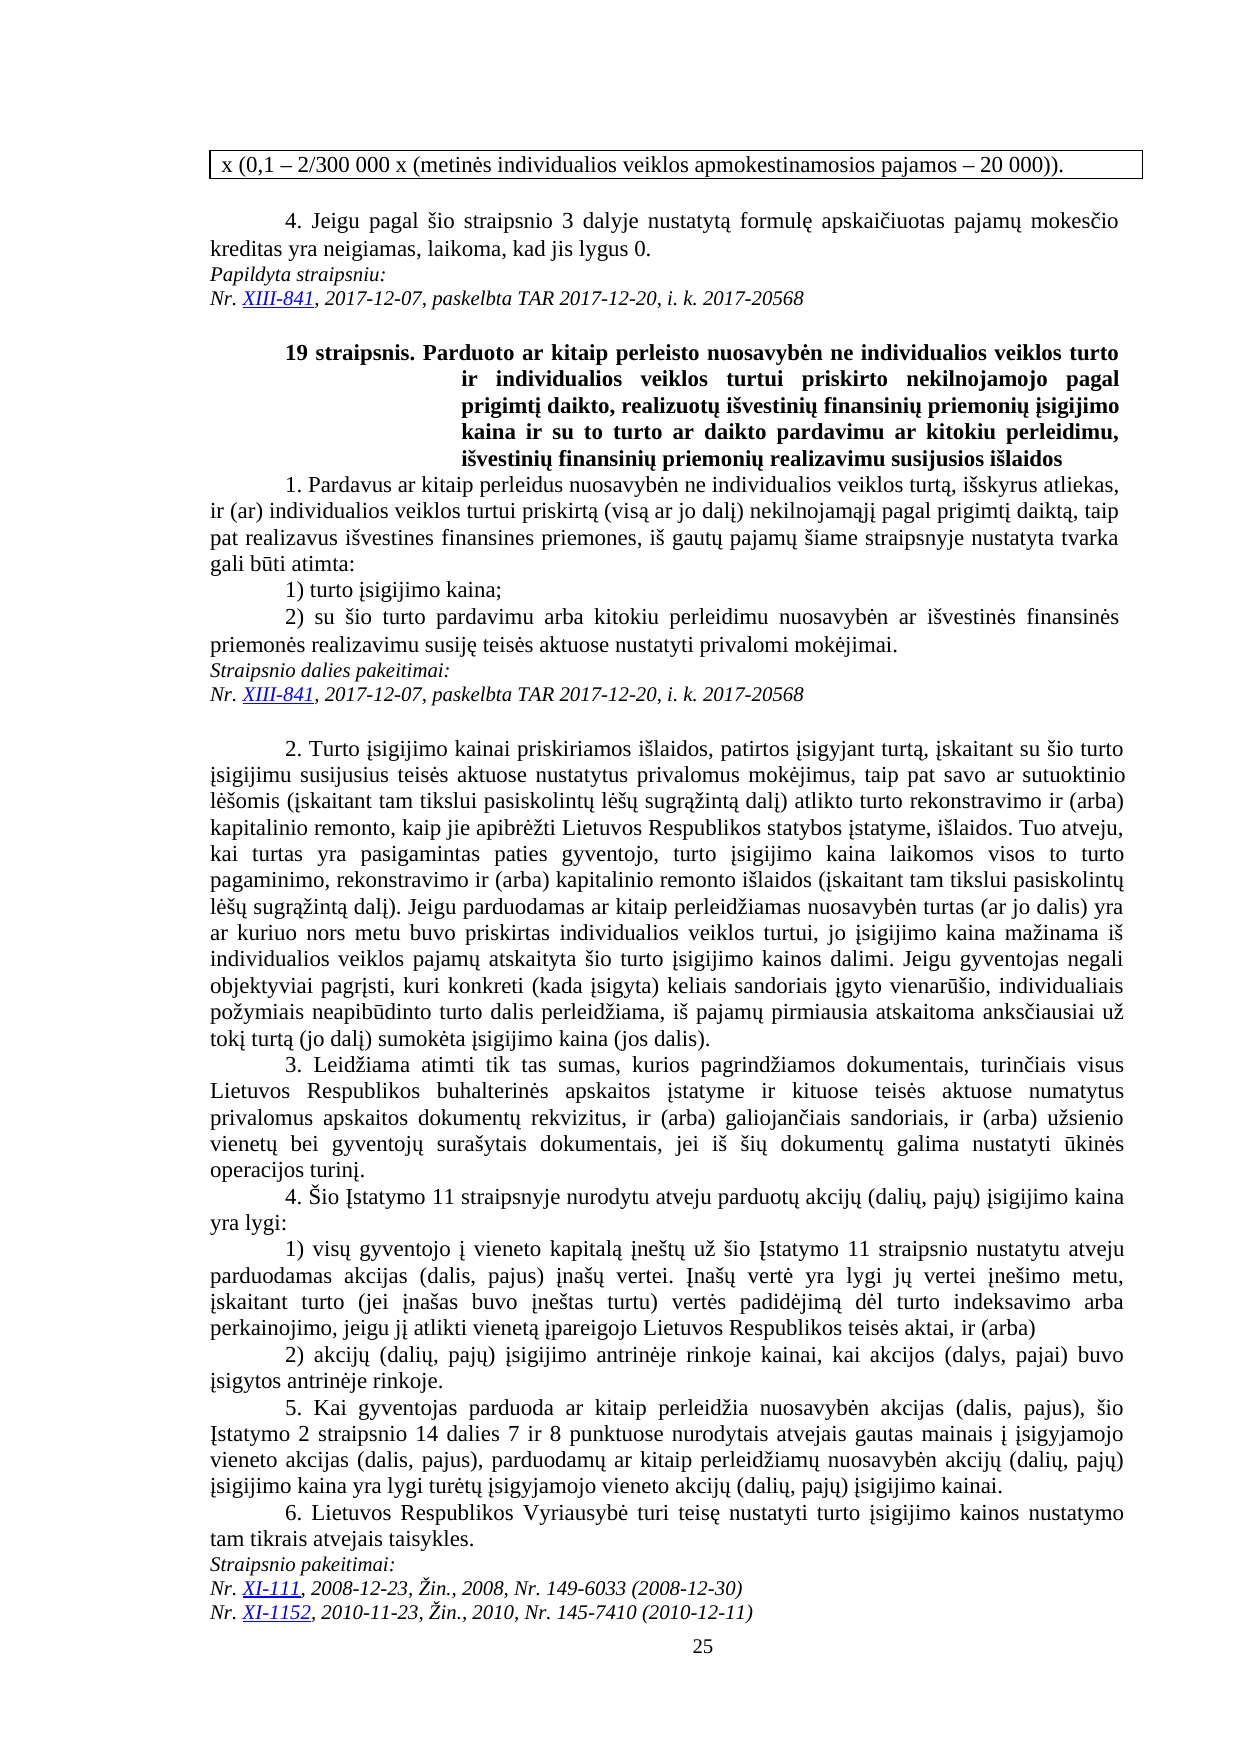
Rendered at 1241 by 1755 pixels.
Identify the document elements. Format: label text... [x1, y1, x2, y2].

text Nr. XIII-841, 2017-12-07, paskelbta TAR 2017-12-20, i. k. 2017-20568 [210, 682, 1120, 706]
text Papildyta straipsniu: [210, 262, 1120, 286]
text 2. Turto įsigijimo kainai priskiriamos išlaidos, patirtos įsigyjant turtą, įskaitant su šio turto įsigijimu susijusius teisės aktuose nustatytus privalomus mokėjimus, taip pat savo ar sutuoktinio lėšomis (įskaitant tam tikslui pasiskolintų lėšų sugrąžintą dalį) atlikto turto rekonstravimo ir (arba) kapitalinio remonto, kaip jie apibrėžti Lietuvos Respublikos statybos įstatyme, išlaidos. Tuo atveju, kai turtas yra pasigamintas paties gyventojo, turto įsigijimo kaina laikomos visos to turto pagaminimo, rekonstravimo ir (arba) kapitalinio remonto išlaidos (įskaitant tam tikslui pasiskolintų lėšų sugrąžintą dalį). Jeigu parduodamas ar kitaip perleidžiamas nuosavybėn turtas (ar jo dalis) yra ar kuriuo nors metu buvo priskirtas individualios veiklos turtui, jo įsigijimo kaina mažinama iš individualios veiklos pajamų atskaityta šio turto įsigijimo kainos dalimi. Jeigu gyventojas negali objektyviai pagrįsti, kuri konkreti (kada įsigyta) keliais sandoriais įgyto vienarūšio, individualiais požymiais neapibūdinto turto dalis perleidžiama, iš pajamų pirmiausia atskaitoma anksčiausiai už tokį turtą (jo dalį) sumokėta įsigijimo kaina (jos dalis). [210, 735, 1126, 1051]
text 3. Leidžiama atimti tik tas sumas, kurios pagrindžiamos dokumentais, turinčiais visus Lietuvos Respublikos buhalterinės apskaitos įstatyme ir kituose teisės aktuose numatytus privalomus apskaitos dokumentų rekvizitus, ir (arba) galiojančiais sandoriais, ir (arba) užsienio vienetų bei gyventojų surašytais dokumentais, jei iš šių dokumentų galima nustatyti ūkinės operacijos turinį. [210, 1051, 1126, 1183]
text Nr. XI-111, 2008-12-23, Žin., 2008, Nr. 149-6033 (2008-12-30) [210, 1576, 1126, 1600]
text 1) turto įsigijimo kaina; [210, 576, 1120, 603]
text Nr. XIII-841, 2017-12-07, paskelbta TAR 2017-12-20, i. k. 2017-20568 [210, 286, 1120, 310]
text 5. Kai gyventojas parduoda ar kitaip perleidžia nuosavybėn akcijas (dalis, pajus), šio Įstatymo 2 straipsnio 14 dalies 7 ir 8 punktuose nurodytais atvejais gautas mainais į įsigyjamojo vieneto akcijas (dalis, pajus), parduodamų ar kitaip perleidžiamų nuosavybėn akcijų (dalių, pajų) įsigijimo kaina yra lygi turėtų įsigyjamojo vieneto akcijų (dalių, pajų) įsigijimo kainai. [210, 1393, 1126, 1499]
text Nr. XI-1152, 2010-11-23, Žin., 2010, Nr. 145-7410 (2010-12-11) [210, 1600, 1126, 1624]
text Straipsnio dalies pakeitimai: [210, 658, 1120, 682]
text 1. Pardavus ar kitaip perleidus nuosavybėn ne individualios veiklos turtą, išskyrus atliekas, ir (ar) individualios veiklos turtui priskirtą (visą ar jo dalį) nekilnojamąjį pagal prigimtį daiktą, taip pat realizavus išvestines finansines priemones, iš gautų pajamų šiame straipsnyje nustatyta tvarka gali būti atimta: [210, 471, 1120, 576]
text 6. Lietuvos Respublikos Vyriausybė turi teisę nustatyti turto įsigijimo kainos nustatymo tam tikrais atvejais taisykles. [210, 1499, 1126, 1552]
table_header x (0,1 – 2/300 000 x (metinės individualios veiklos apmokestinamosios pajamos – 20 000)). [211, 151, 1142, 177]
text 1) visų gyventojo į vieneto kapitalą įneštų už šio Įstatymo 11 straipsnio nustatytu atveju parduodamas akcijas (dalis, pajus) įnašų vertei. Įnašų vertė yra lygi jų vertei įnešimo metu, įskaitant turto (jei įnašas buvo įneštas turtu) vertės padidėjimą dėl turto indeksavimo arba perkainojimo, jeigu jį atlikti vienetą įpareigojo Lietuvos Respublikos teisės aktai, ir (arba) [210, 1235, 1126, 1341]
text 2) su šio turto pardavimu arba kitokiu perleidimu nuosavybėn ar išvestinės finansinės priemonės realizavimu susiję teisės aktuose nustatyti privalomi mokėjimai. [210, 603, 1120, 658]
text 2) akcijų (dalių, pajų) įsigijimo antrinėje rinkoje kainai, kai akcijos (dalys, pajai) buvo įsigytos antrinėje rinkoje. [210, 1341, 1126, 1393]
text 4. Šio Įstatymo 11 straipsnyje nurodytu atveju parduotų akcijų (dalių, pajų) įsigijimo kaina yra lygi: [210, 1183, 1126, 1235]
text 4. Jeigu pagal šio straipsnio 3 dalyje nustatytą formulę apskaičiuotas pajamų mokesčio kreditas yra neigiamas, laikoma, kad jis lygus 0. [210, 207, 1120, 262]
text 19 straipsnis. Parduoto ar kitaip perleisto nuosavybėn ne individualios veiklos turto ir individualios veiklos turtui priskirto nekilnojamojo pagal prigimtį daikto, realizuotų išvestinių finansinių priemonių įsigijimo kaina ir su to turto ar daikto pardavimu ar kitokiu perleidimu, išvestinių finansinių priemonių realizavimu susijusios išlaidos [285, 339, 1120, 471]
text Straipsnio pakeitimai: [210, 1552, 1126, 1576]
